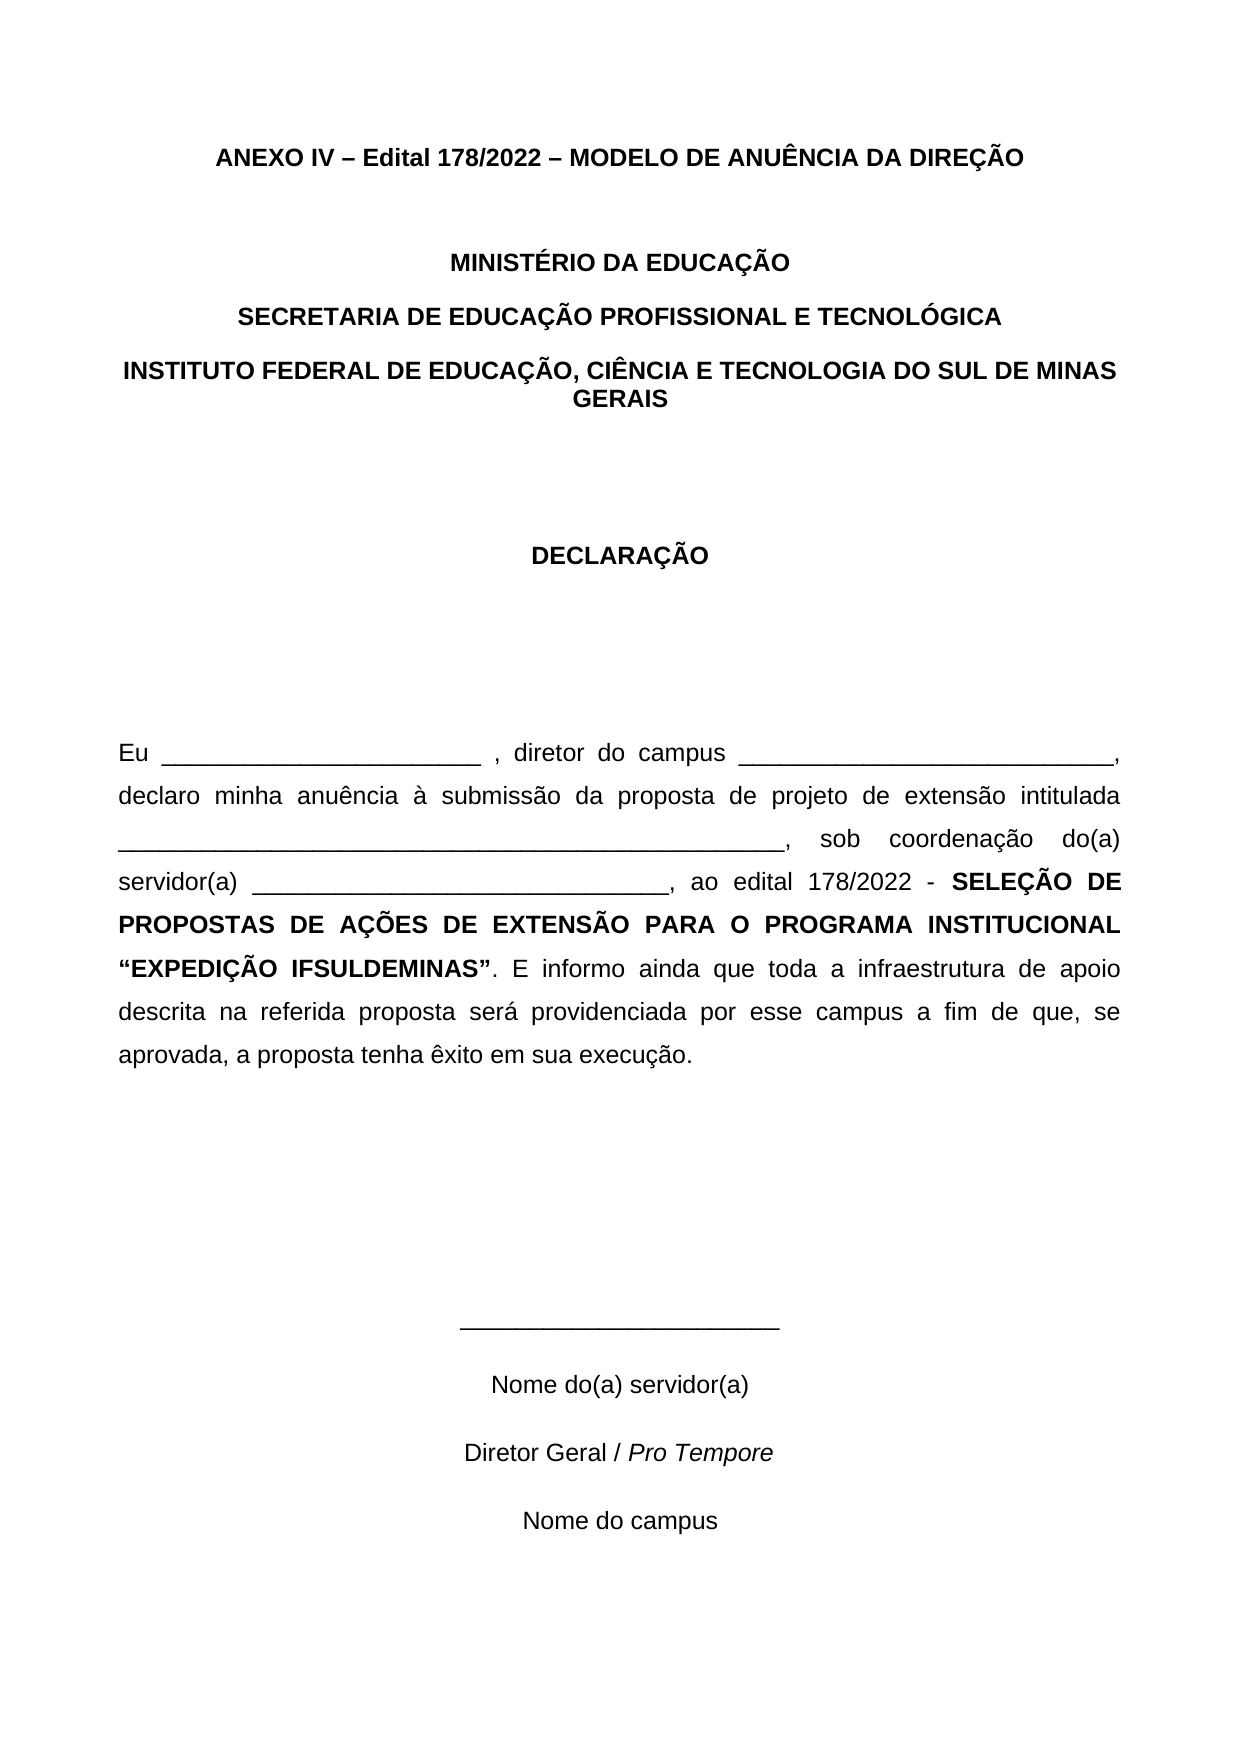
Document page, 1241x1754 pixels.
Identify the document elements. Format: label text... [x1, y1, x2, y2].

text ANEXO IV – Edital 178/2022 – MODELO DE ANUÊNCIA DA DIREÇÃO [118, 143, 1122, 172]
text Nome do campus [118, 1506, 1122, 1534]
text Diretor Geral / Pro Tempore [118, 1438, 1122, 1466]
text DECLARAÇÃO [118, 541, 1122, 570]
text Eu _______________________ , diretor do campus ___________________________, declaro minha anuência à submissão da proposta de projeto de extensão intitulada ________________________________________________, sob coordenação do(a) servidor(a) ______________________________, ao edital 178/2022 - SELEÇÃO DE PROPOSTAS DE AÇÕES DE EXTENSÃO PARA O PROGRAMA INSTITUCIONAL “EXPEDIÇÃO IFSULDEMINAS”. E informo ainda que toda a infraestrutura de apoio descrita na referida proposta será providenciada por esse campus a fim de que, se aprovada, a proposta tenha êxito em sua execução. [118, 738, 1122, 1069]
text Nome do(a) servidor(a) [118, 1369, 1122, 1398]
text INSTITUTO FEDERAL DE EDUCAÇÃO, CIÊNCIA E TECNOLOGIA DO SUL DE MINAS GERAIS [118, 356, 1122, 413]
text MINISTÉRIO DA EDUCAÇÃO [118, 248, 1122, 277]
text SECRETARIA DE EDUCAÇÃO PROFISSIONAL E TECNOLÓGICA [118, 302, 1122, 331]
text _______________________ [118, 1301, 1122, 1330]
